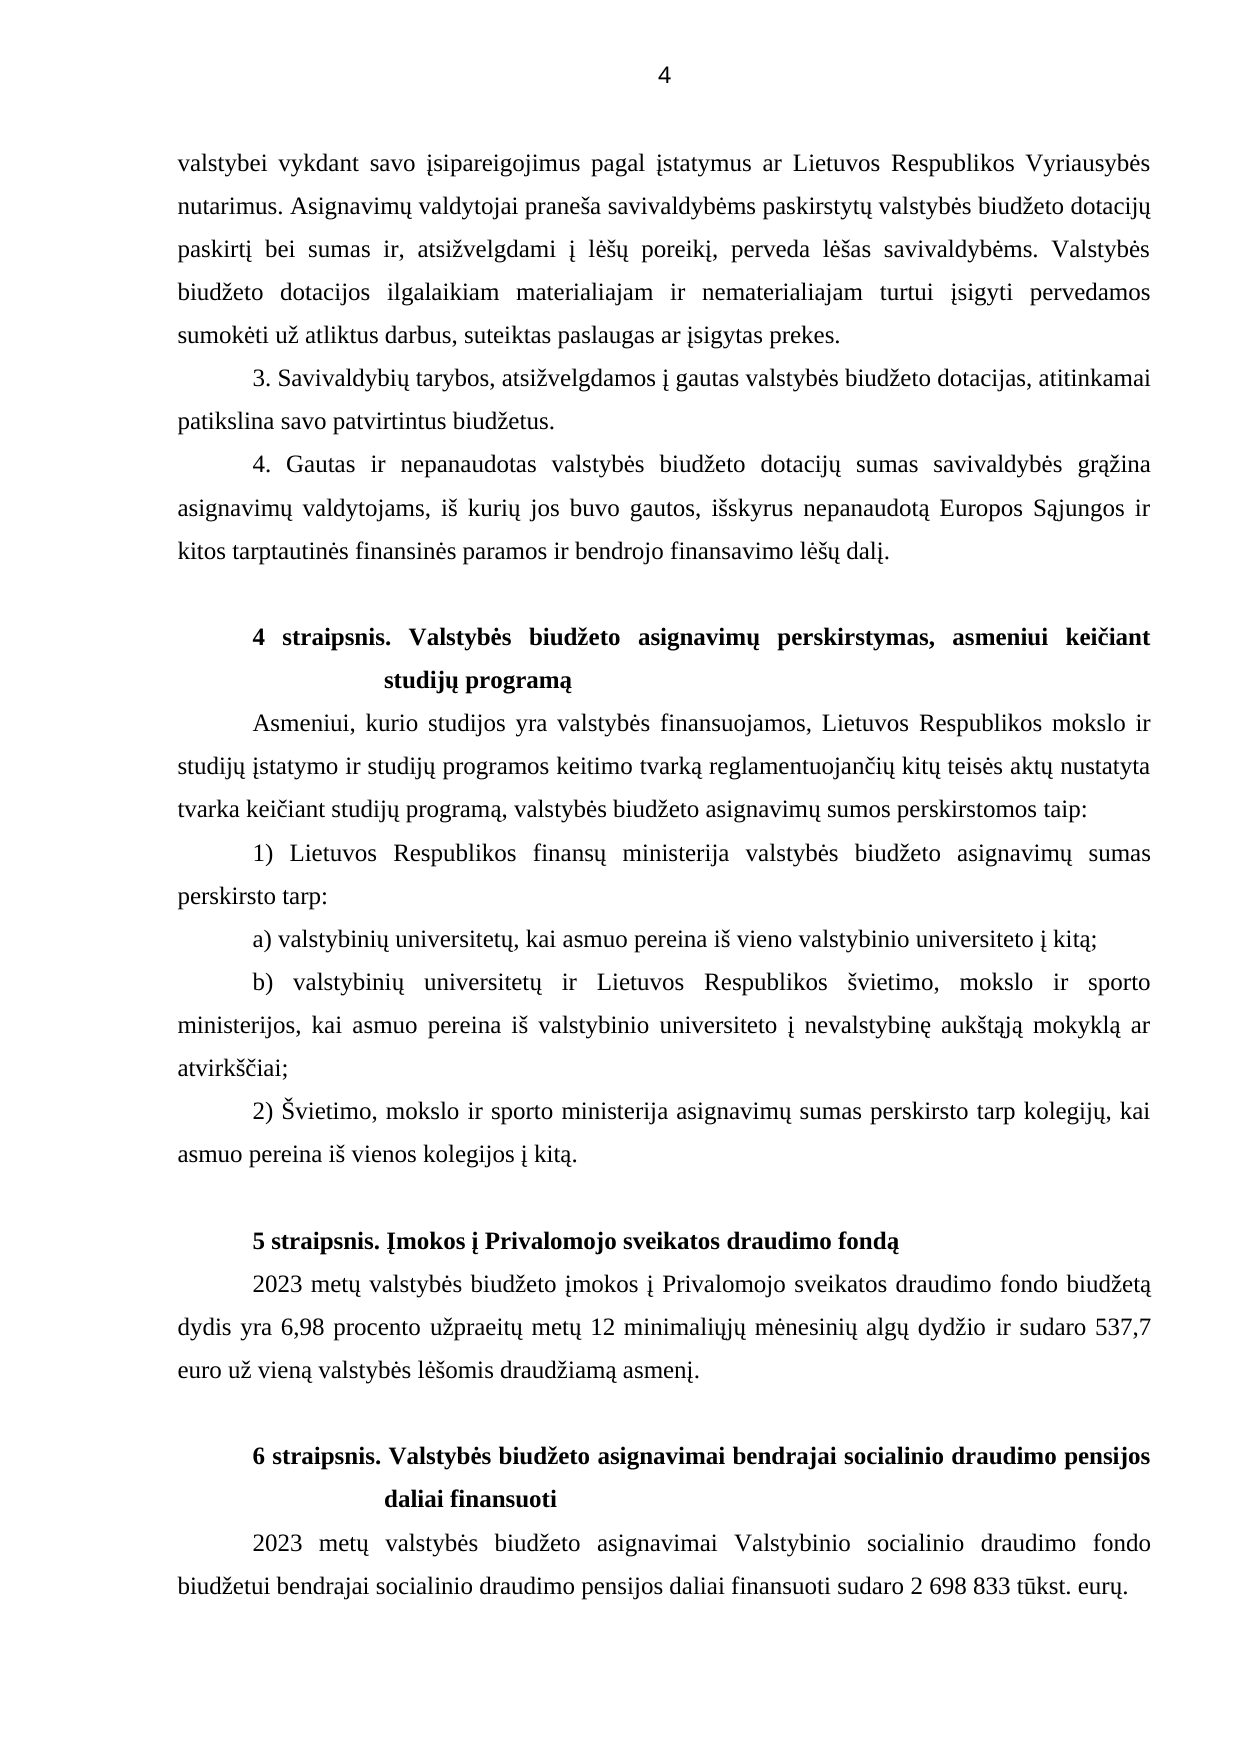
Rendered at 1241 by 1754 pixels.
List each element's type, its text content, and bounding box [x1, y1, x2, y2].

text valstybei vykdant savo įsipareigojimus pagal įstatymus ar Lietuvos Respublikos Vyriausybės nutarimus. Asignavimų valdytojai praneša savivaldybėms paskirstytų valstybės biudžeto dotacijų paskirtį bei sumas ir, atsižvelgdami į lėšų poreikį, perveda lėšas savivaldybėms. Valstybės biudžeto dotacijos ilgalaikiam materialiajam ir nematerialiajam turtui įsigyti pervedamos sumokėti už atliktus darbus, suteiktas paslaugas ar įsigytas prekes. [177, 148, 1152, 349]
text b) valstybinių universitetų ir Lietuvos Respublikos švietimo, mokslo ir sporto ministerijos, kai asmuo pereina iš valstybinio universiteto į nevalstybinę aukštąją mokyklą ar atvirkščiai; [177, 967, 1152, 1082]
text 5 straipsnis. Įmokos į Privalomojo sveikatos draudimo fondą [177, 1226, 1152, 1254]
text 4. Gautas ir nepanaudotas valstybės biudžeto dotacijų sumas savivaldybės grąžina asignavimų valdytojams, iš kurių jos buvo gautos, išskyrus nepanaudotą Europos Sąjungos ir kitos tarptautinės finansinės paramos ir bendrojo finansavimo lėšų dalį. [177, 449, 1152, 564]
text 2) Švietimo, mokslo ir sporto ministerija asignavimų sumas perskirsto tarp kolegijų, kai asmuo pereina iš vienos kolegijos į kitą. [177, 1096, 1152, 1168]
text 3. Savivaldybių tarybos, atsižvelgdamos į gautas valstybės biudžeto dotacijas, atitinkamai patikslina savo patvirtintus biudžetus. [177, 363, 1152, 435]
text 4 straipsnis. Valstybės biudžeto asignavimų perskirstymas, asmeniui keičiant studijų programą [252, 622, 1152, 694]
text Asmeniui, kurio studijos yra valstybės finansuojamos, Lietuvos Respublikos mokslo ir studijų įstatymo ir studijų programos keitimo tvarką reglamentuojančių kitų teisės aktų nustatyta tvarka keičiant studijų programą, valstybės biudžeto asignavimų sumos perskirstomos taip: [177, 708, 1152, 823]
text 2023 metų valstybės biudžeto įmokos į Privalomojo sveikatos draudimo fondo biudžetą dydis yra 6,98 procento užpraeitų metų 12 minimaliųjų mėnesinių algų dydžio ir sudaro 537,7 euro už vieną valstybės lėšomis draudžiamą asmenį. [177, 1269, 1152, 1384]
text a) valstybinių universitetų, kai asmuo pereina iš vieno valstybinio universiteto į kitą; [177, 924, 1152, 953]
text 2023 metų valstybės biudžeto asignavimai Valstybinio socialinio draudimo fondo biudžetui bendrajai socialinio draudimo pensijos daliai finansuoti sudaro 2 698 833 tūkst. eurų. [177, 1528, 1152, 1599]
text 6 straipsnis. Valstybės biudžeto asignavimai bendrajai socialinio draudimo pensijos daliai finansuoti [252, 1441, 1152, 1513]
text 1) Lietuvos Respublikos finansų ministerija valstybės biudžeto asignavimų sumas perskirsto tarp: [177, 838, 1152, 909]
